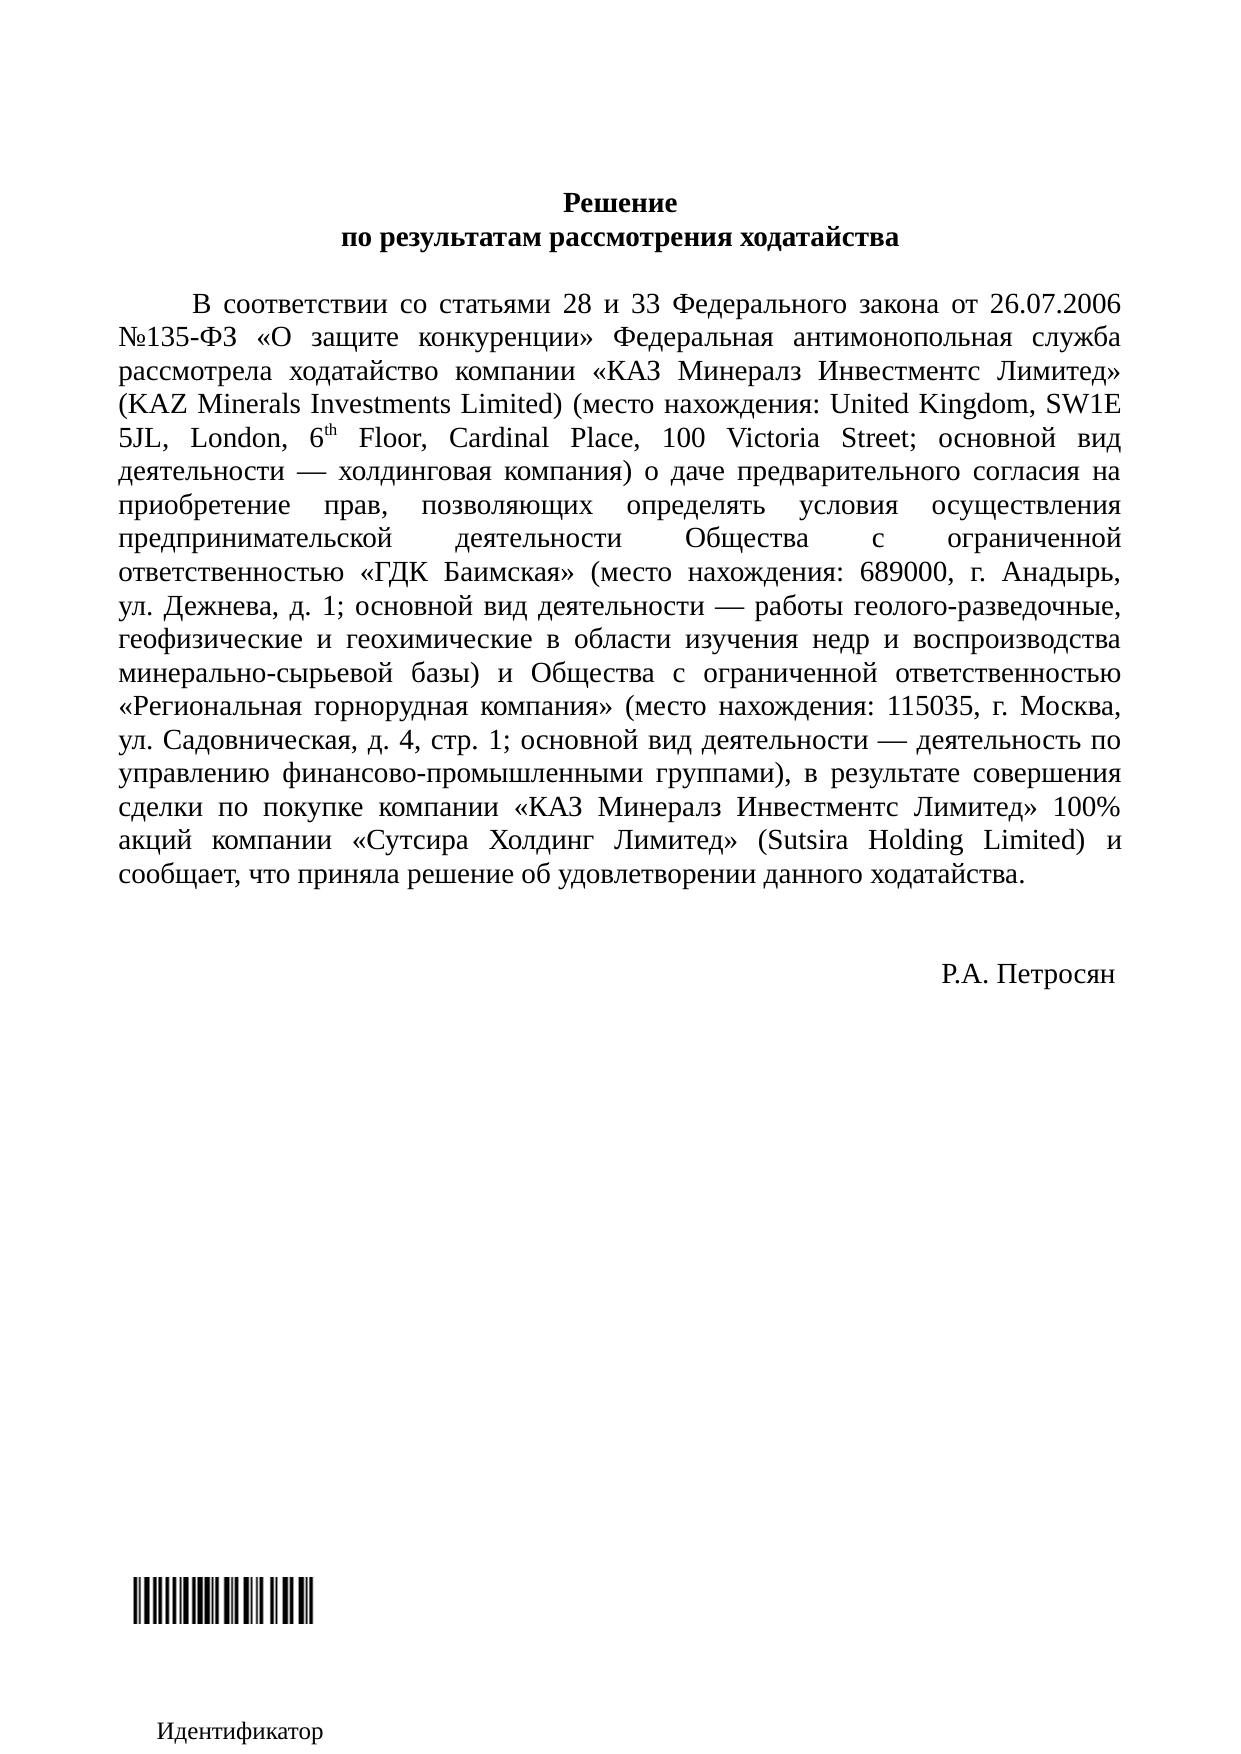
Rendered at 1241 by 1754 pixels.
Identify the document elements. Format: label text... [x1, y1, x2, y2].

text по результатам рассмотрения ходатайства [118, 219, 1122, 252]
text Решение [118, 185, 1122, 219]
text В соответствии со статьями 28 и 33 Федерального закона от 26.07.2006 №135-ФЗ «О защите конкуренции» Федеральная антимонопольная служба рассмотрела ходатайство компании «КАЗ Минералз Инвестментс Лимитед» (KAZ Minerals Investments Limited) (место нахождения: United Kingdom, SW1E 5JL, London, 6th Floor, Cardinal Place, 100 Victoria Street; основной вид деятельности — холдинговая компания) о даче предварительного согласия на приобретение прав, позволяющих определять условия осуществления предпринимательской деятельности Общества с ограниченной ответственностью «ГДК Баимская» (место нахождения: 689000, г. Анадырь, ул. Дежнева, д. 1; основной вид деятельности — работы геолого-разведочные, геофизические и геохимические в области изучения недр и воспроизводства минерально-сырьевой базы) и Общества с ограниченной ответственностью «Региональная горнорудная компания» (место нахождения: 115035, г. Москва, ул. Садовническая, д. 4, стр. 1; основной вид деятельности — деятельность по управлению финансово-промышленными группами), в результате совершения сделки по покупке компании «КАЗ Минералз Инвестментс Лимитед» 100% акций компании «Сутсира Холдинг Лимитед» (Sutsira Holding Limited) и сообщает, что приняла решение об удовлетворении данного ходатайства. [118, 286, 1122, 889]
picture [118, 1577, 331, 1624]
text Р.А. Петросян [118, 957, 1122, 990]
